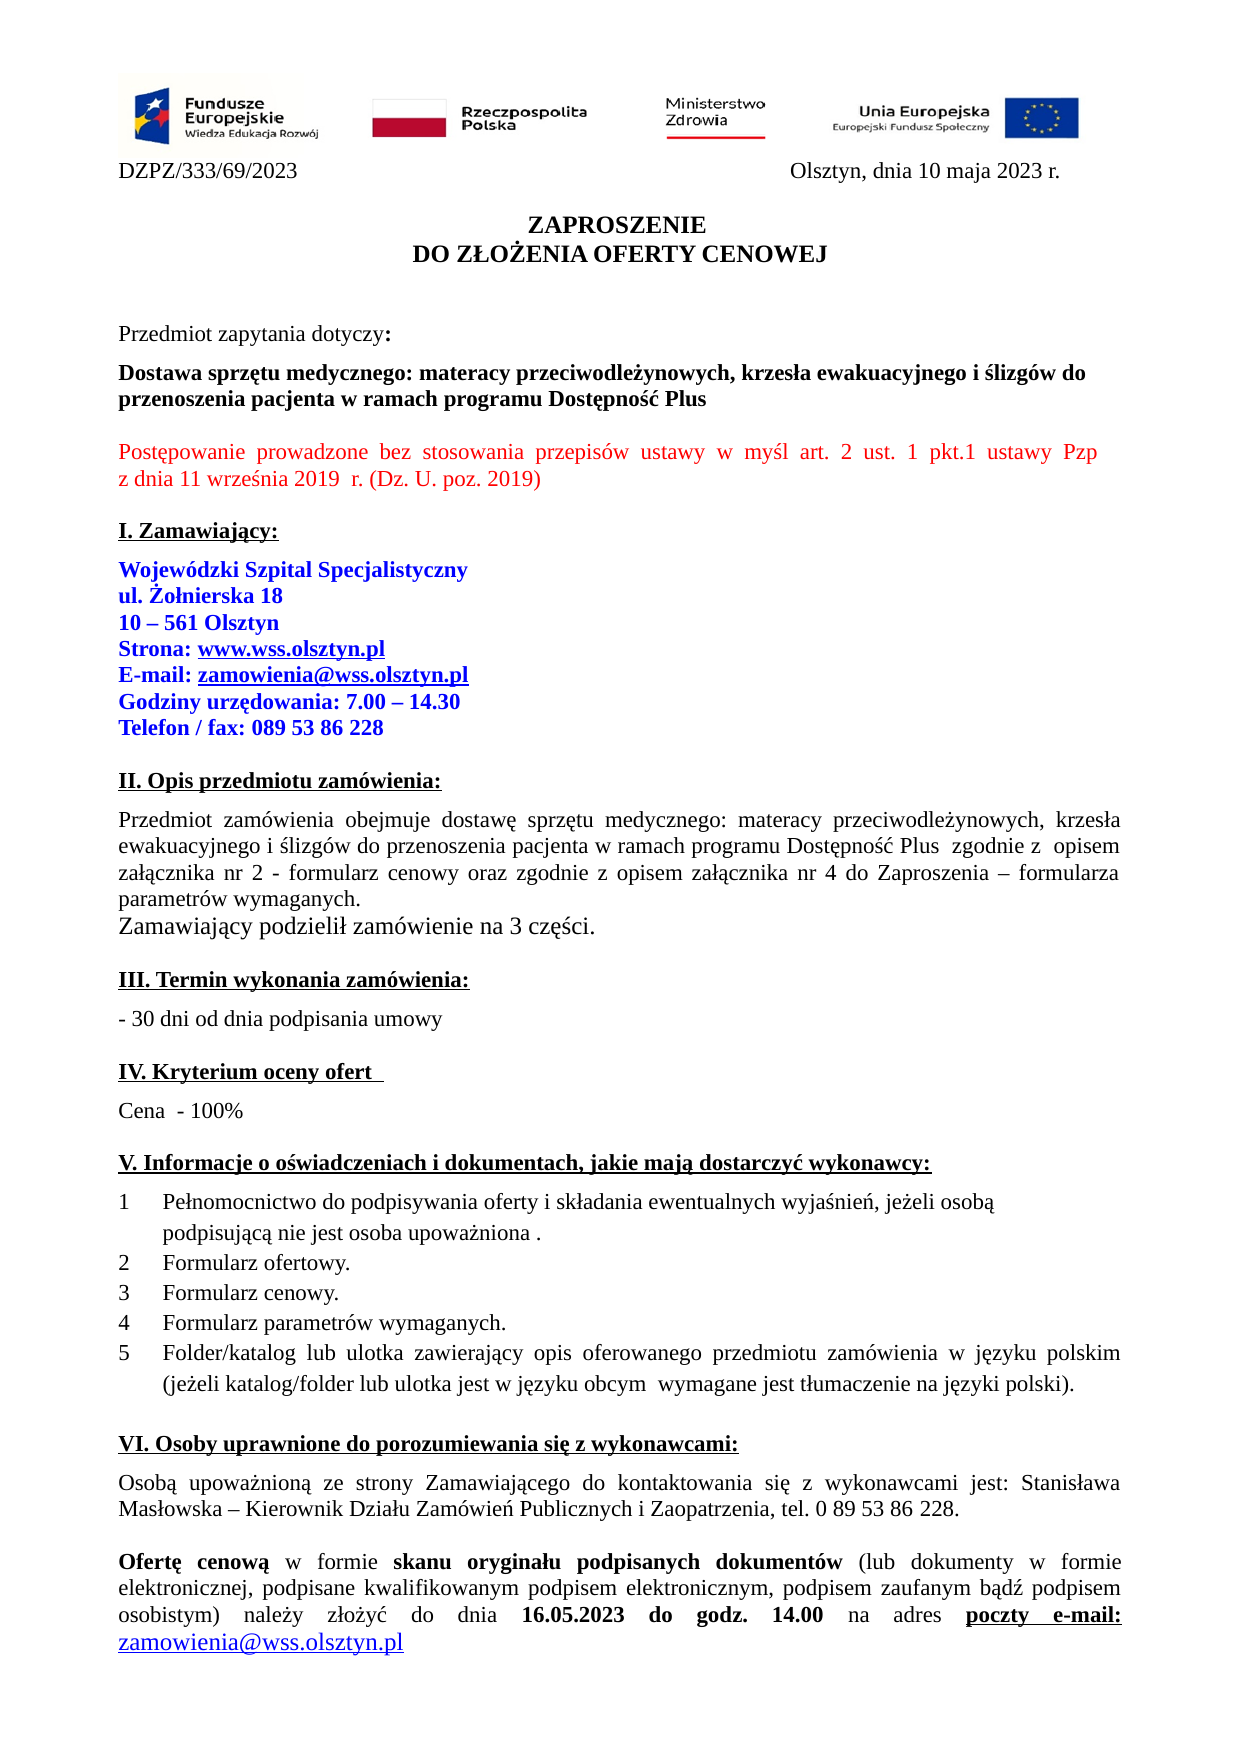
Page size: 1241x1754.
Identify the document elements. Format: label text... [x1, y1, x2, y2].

picture [118, 73, 1096, 158]
text podpisującą nie jest osoba upoważniona . [162, 1218, 1122, 1245]
text VI. Osoby uprawnione do porozumiewania się z wykonawcami: [118, 1430, 1122, 1456]
text E-mail: zamowienia@wss.olsztyn.pl [118, 662, 1122, 688]
text - 30 dni od dnia podpisania umowy [118, 1005, 1122, 1032]
text III. Termin wykonania zamówienia: [118, 966, 1122, 993]
text 10 – 561 Olsztyn [118, 609, 1122, 635]
list Folder/katalog lub ulotka zawierający opis oferowanego przedmiotu zamówienia w języku polskim (jeżeli katalog/folder lub ulotka jest w języku obcym wymagane jest tłumaczenie na języki polski). [118, 1339, 1122, 1396]
text II. Opis przedmiotu zamówienia: [118, 767, 1122, 793]
text Przedmiot zamówienia obejmuje dostawę sprzętu medycznego: materacy przeciwodleżynowych, krzesła ewakuacyjnego i ślizgów do przenoszenia pacjenta w ramach programu Dostępność Plus zgodnie z opisem załącznika nr 2 - formularz cenowy oraz zgodnie z opisem załącznika nr 4 do Zaproszenia – formularza parametrów wymaganych. [118, 806, 1122, 911]
text Postępowanie prowadzone bez stosowania przepisów ustawy w myśl art. 2 ust. 1 pkt.1 ustawy Pzp z dnia 11 września 2019 r. (Dz. U. poz. 2019) [118, 438, 1122, 491]
text ZAPROSZENIE DO ZŁOŻENIA OFERTY CENOWEJ [118, 210, 1122, 268]
text Dostawa sprzętu medycznego: materacy przeciwodleżynowych, krzesła ewakuacyjnego i ślizgów do przenoszenia pacjenta w ramach programu Dostępność Plus [118, 359, 1122, 412]
text Telefon / fax: 089 53 86 228 [118, 714, 1122, 741]
text Zamawiający podzielił zamówienie na 3 części. [118, 911, 1122, 940]
text V. Informacje o oświadczeniach i dokumentach, jakie mają dostarczyć wykonawcy: [118, 1149, 1122, 1176]
text Osobą upoważnioną ze strony Zamawiającego do kontaktowania się z wykonawcami jest: Stanisława Masłowska – Kierownik Działu Zamówień Publicznych i Zaopatrzenia, tel. 0 89 53 86 228. [118, 1469, 1122, 1522]
text Ofertę cenową w formie skanu oryginału podpisanych dokumentów (lub dokumenty w formie elektronicznej, podpisane kwalifikowanym podpisem elektronicznym, podpisem zaufanym bądź podpisem osobistym) należy złożyć do dnia 16.05.2023 do godz. 14.00 na adres poczty e-mail: zamowienia@wss.olsztyn.pl [118, 1548, 1122, 1656]
text Cena - 100% [118, 1097, 1122, 1123]
list Formularz cenowy. [118, 1279, 1122, 1305]
text Przedmiot zapytania dotyczy: [118, 320, 1122, 347]
list Formularz parametrów wymaganych. [118, 1309, 1122, 1336]
text IV. Kryterium oceny ofert [118, 1058, 1122, 1084]
text I. Zamawiający: [118, 517, 1122, 544]
text ul. Żołnierska 18 [118, 582, 1122, 609]
text DZPZ/333/69/2023 Olsztyn, dnia 10 maja 2023 r. [118, 157, 1122, 184]
list Pełnomocnictwo do podpisywania oferty i składania ewentualnych wyjaśnień, jeżeli osobą [118, 1188, 1122, 1215]
text Godziny urzędowania: 7.00 – 14.30 [118, 688, 1122, 714]
text Strona: www.wss.olsztyn.pl [118, 635, 1122, 662]
text Wojewódzki Szpital Specjalistyczny [118, 556, 1122, 582]
list Formularz ofertowy. [118, 1249, 1122, 1275]
